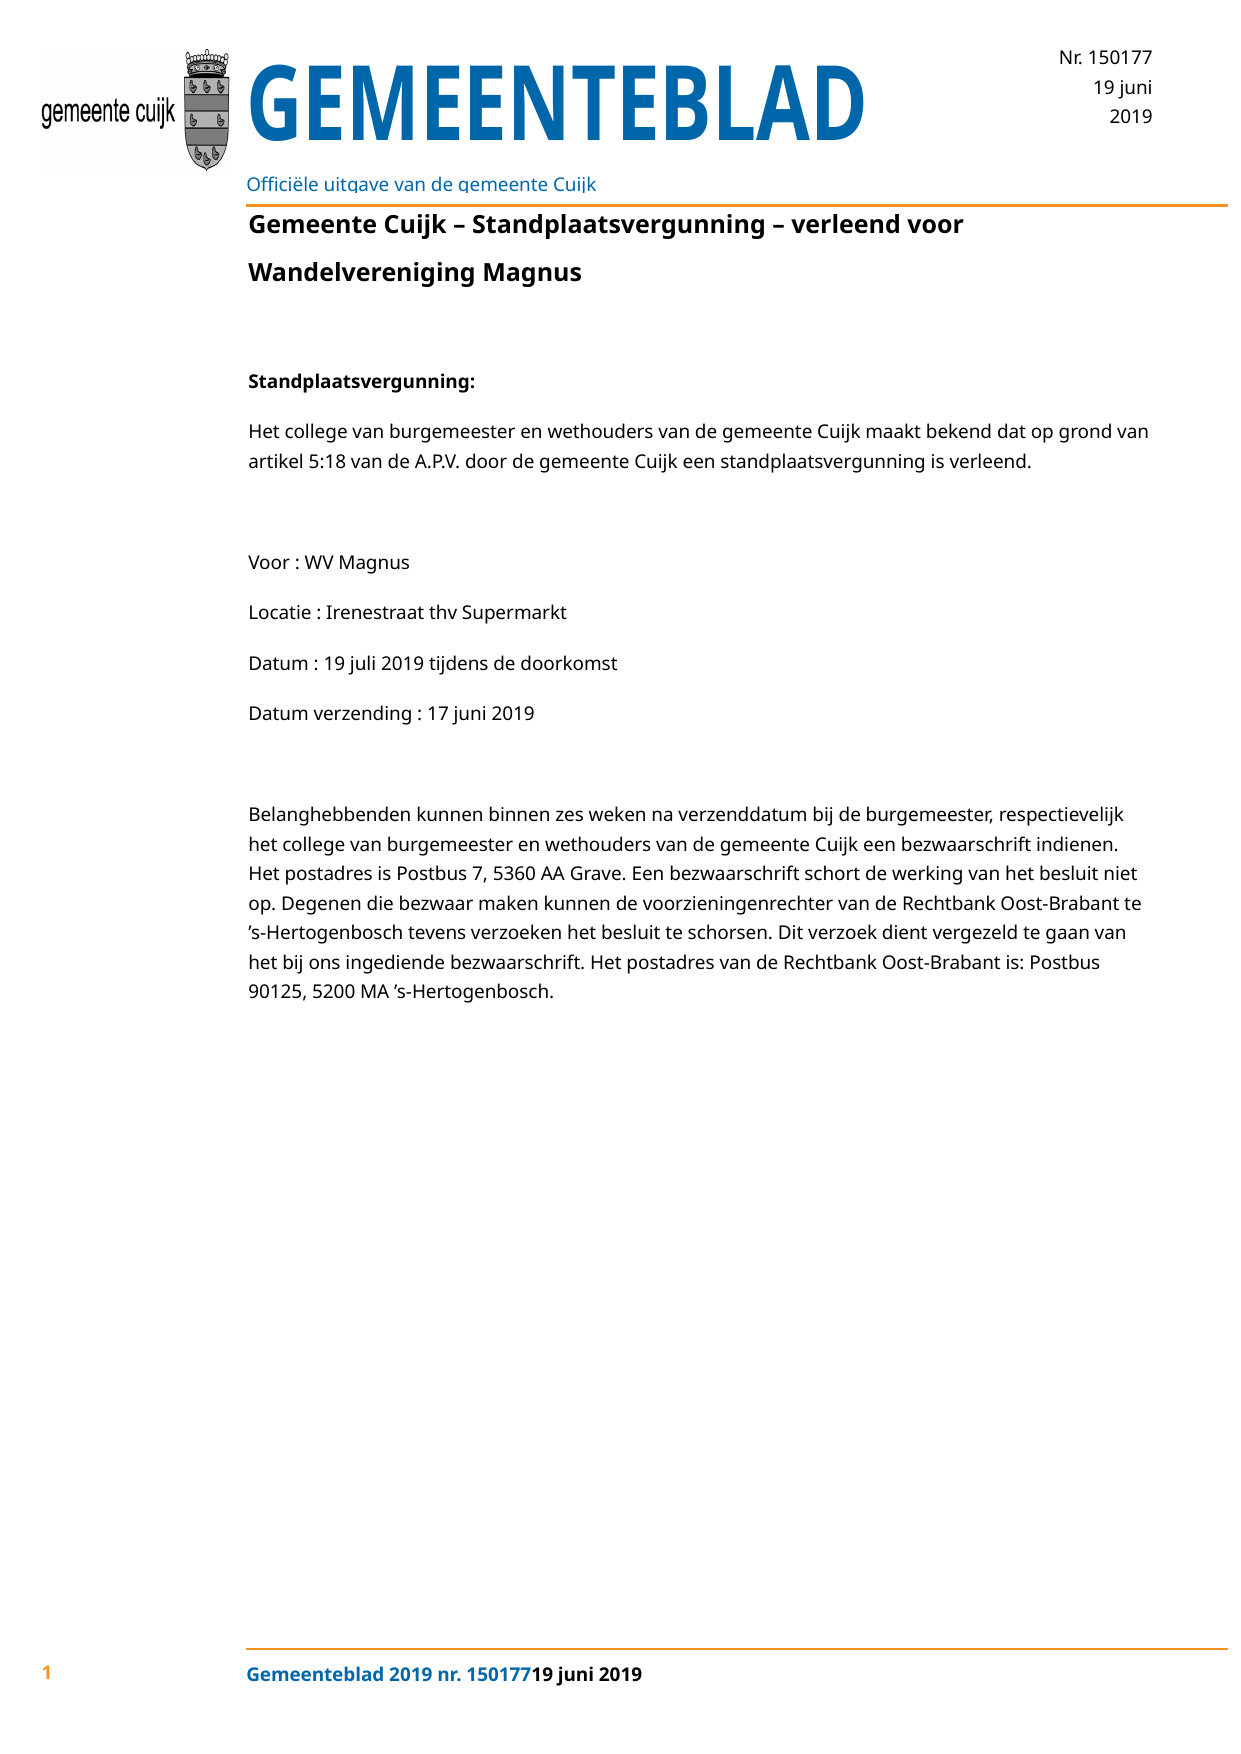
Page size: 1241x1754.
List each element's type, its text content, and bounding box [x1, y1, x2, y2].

text Datum verzending : 17 juni 2019 [248, 700, 1152, 726]
text Locatie : Irenestraat thv Supermarkt [248, 599, 1152, 625]
text Standplaatsvergunning: [248, 368, 1152, 394]
text Datum : 19 juli 2019 tijdens de doorkomst [248, 650, 1152, 676]
text Het college van burgemeester en wethouders van de gemeente Cuijk maakt bekend dat op grond van artikel 5:18 van de A.P.V. door de gemeente Cuijk een standplaatsvergunning is verleend. [248, 419, 1152, 474]
picture [41, 47, 231, 172]
text Gemeente Cuijk – Standplaatsvergunning – verleend voor Wandelvereniging Magnus [248, 207, 1152, 288]
text Voor : WV Magnus [248, 549, 1152, 575]
text Belanghebbenden kunnen binnen zes weken na verzenddatum bij de burgemeester, respectievelijk het college van burgemeester en wethouders van de gemeente Cuijk een bezwaarschrift indienen. Het postadres is Postbus 7, 5360 AA Grave. Een bezwaarschrift schort de werking van het besluit niet op. Degenen die bezwaar maken kunnen de voorzieningenrechter van de Rechtbank Oost-Brabant te ’s-Hertogenbosch tevens verzoeken het besluit te schorsen. Dit verzoek dient vergezeld te gaan van het bij ons ingediende bezwaarschrift. Het postadres van de Rechtbank Oost-Brabant is: Postbus 90125, 5200 MA ’s-Hertogenbosch. [248, 801, 1152, 1004]
